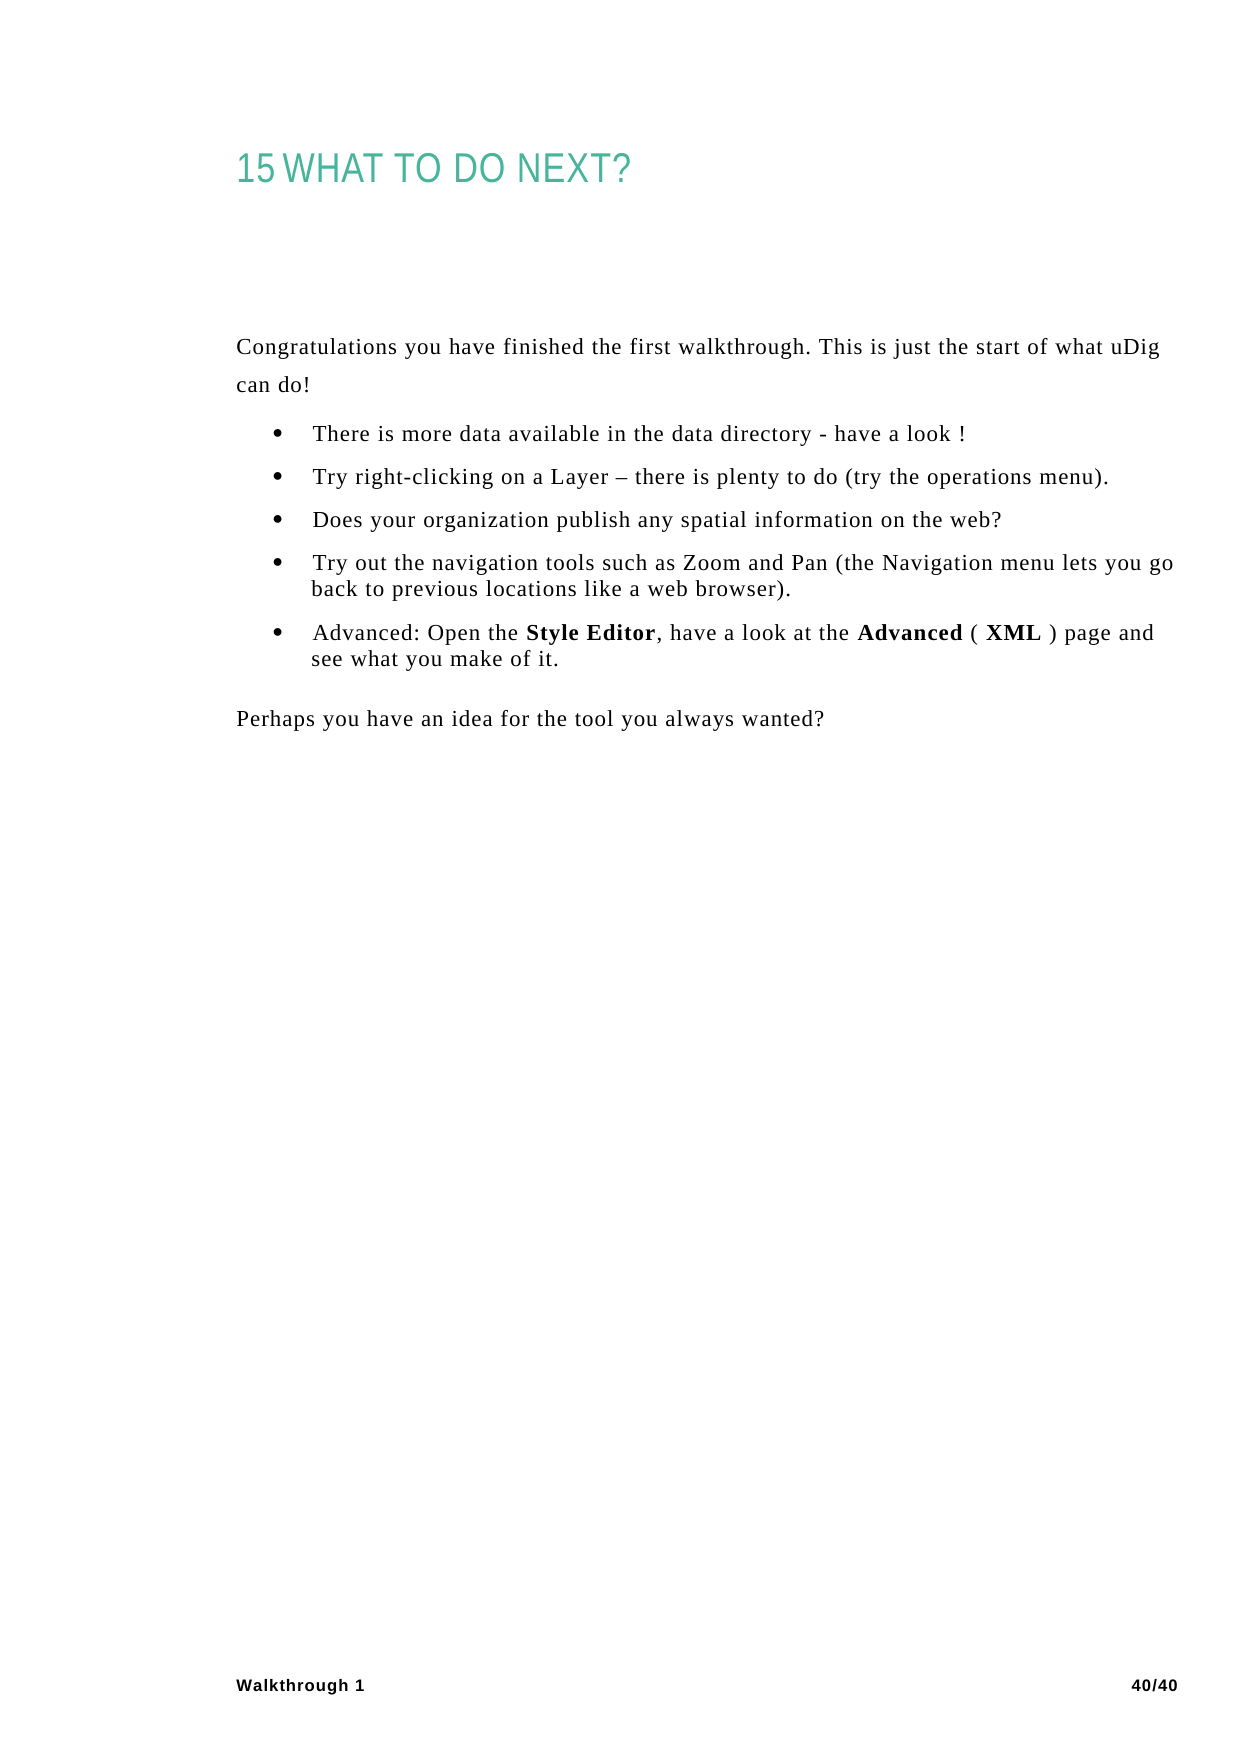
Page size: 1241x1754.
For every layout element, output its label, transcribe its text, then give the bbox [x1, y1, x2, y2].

list Try right-clicking on a Layer – there is plenty to do (try the operations menu). [274, 463, 1181, 489]
text Congratulations you have finished the first walkthrough. This is just the start of what uDig can do! [236, 322, 1181, 397]
list There is more data available in the data directory - have a look ! [274, 420, 1181, 446]
list Advanced: Open the Style Editor, have a look at the Advanced ( XML ) page and see what you make of it. [274, 618, 1181, 671]
list Does your organization publish any spatial information on the web? [274, 506, 1181, 532]
text Perhaps you have an idea for the tool you always wanted? [236, 694, 1181, 732]
subtitle What to do Next? [236, 143, 1181, 191]
list Try out the navigation tools such as Zoom and Pan (the Navigation menu lets you go back to previous locations like a web browser). [274, 549, 1181, 602]
